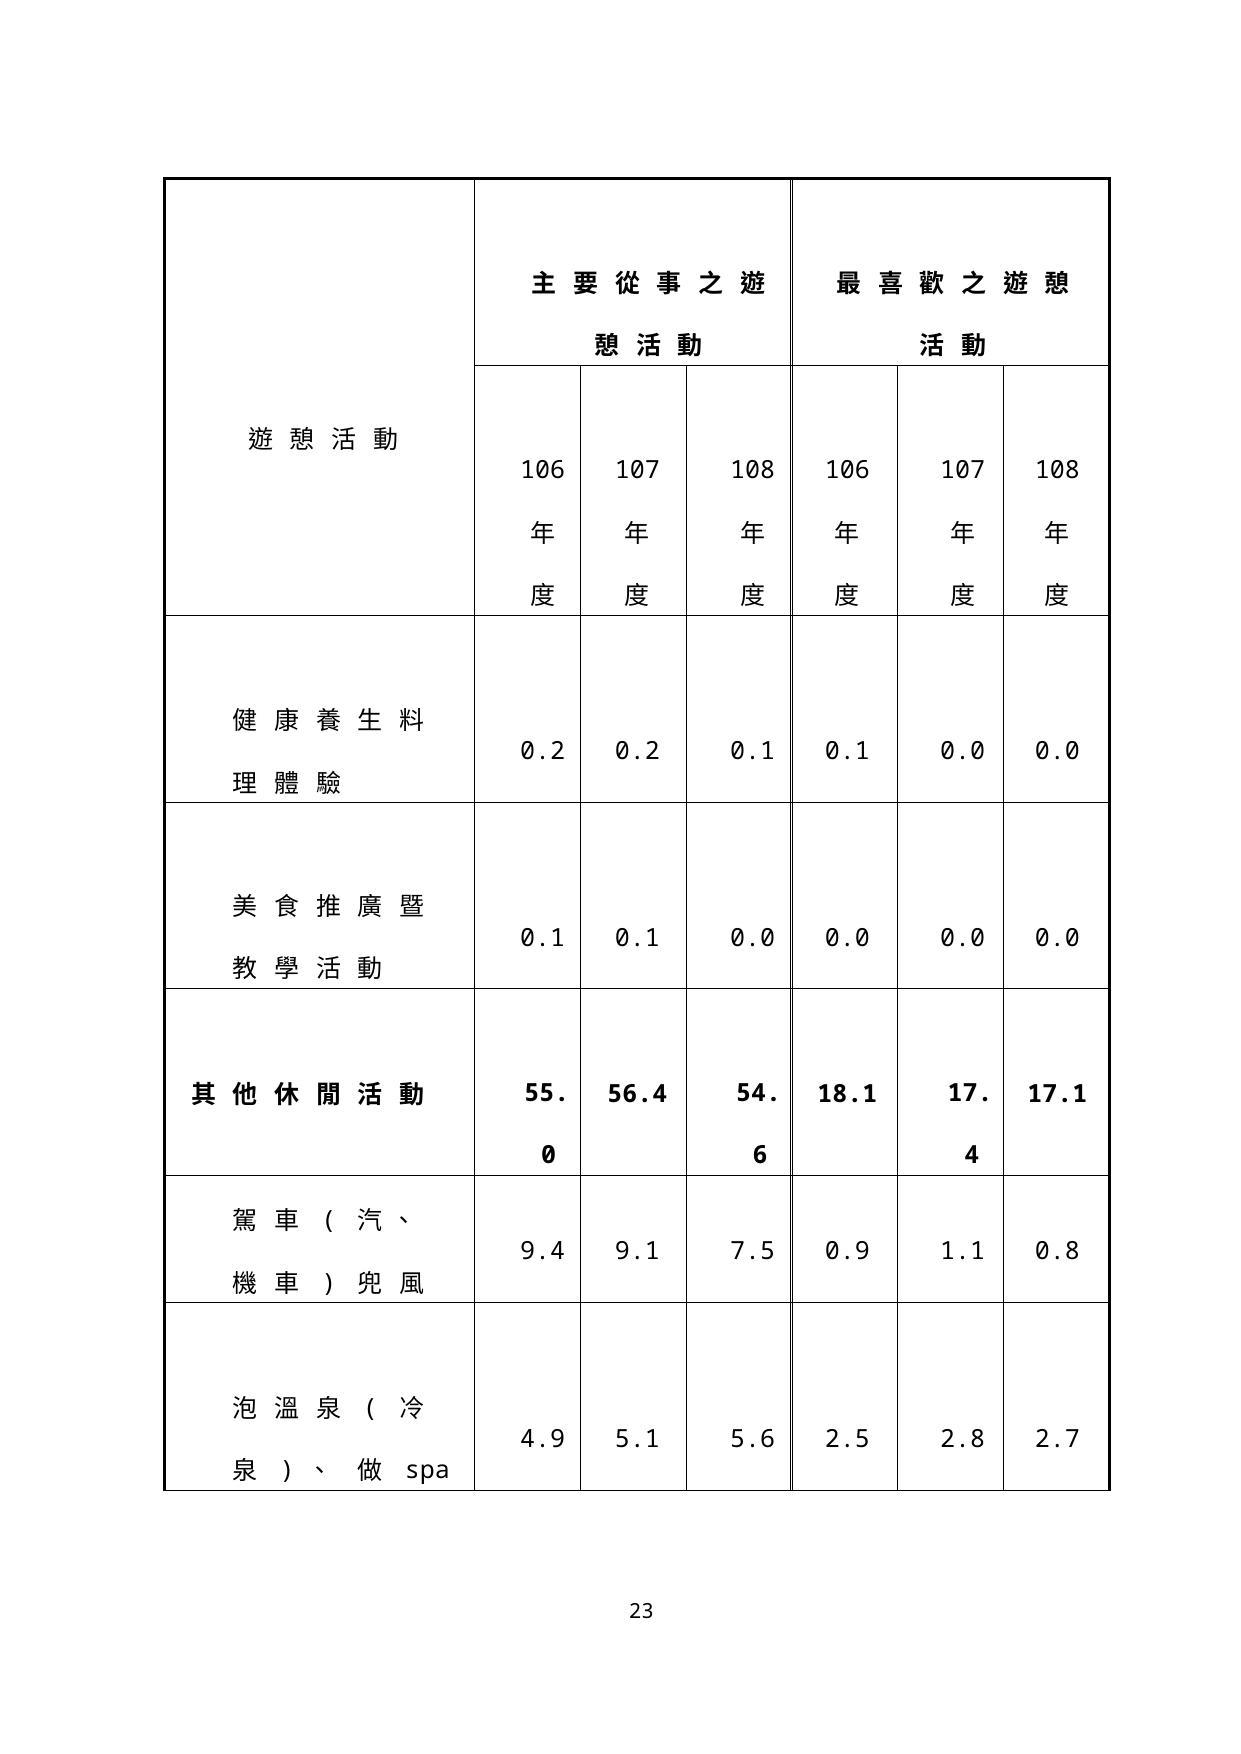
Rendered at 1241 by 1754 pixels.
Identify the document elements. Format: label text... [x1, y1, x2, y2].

table_cell 108年度 [1004, 366, 1108, 615]
table_cell 美食推廣暨教學活動 [166, 803, 474, 988]
table_header 遊憩活動 [166, 180, 474, 615]
table_cell 0.0 [687, 803, 790, 988]
table_cell 0.0 [793, 803, 897, 988]
table_cell 9.1 [581, 1176, 686, 1302]
table_cell 0.2 [475, 616, 580, 802]
table_cell 0.0 [1004, 616, 1108, 802]
table_cell 1.1 [898, 1176, 1003, 1302]
table_cell 5.1 [581, 1303, 686, 1490]
table_cell 0.0 [1004, 803, 1108, 988]
table_cell 健康養生料理體驗 [166, 616, 474, 802]
table_cell 其他休閒活動 [166, 989, 474, 1175]
table_cell 駕車(汽、機車)兜風 [166, 1176, 474, 1302]
table_cell 9.4 [475, 1176, 580, 1302]
table_cell 54.6 [687, 989, 790, 1175]
table_cell 107年度 [581, 366, 686, 615]
table_cell 106年度 [475, 366, 580, 615]
table_cell 4.9 [475, 1303, 580, 1490]
table_cell 0.8 [1004, 1176, 1108, 1302]
table_cell 0.1 [581, 803, 686, 988]
table_cell 7.5 [687, 1176, 790, 1302]
table_cell 2.7 [1004, 1303, 1108, 1490]
table_cell 0.0 [898, 616, 1003, 802]
table_cell 17.1 [1004, 989, 1108, 1175]
table_cell 2.8 [898, 1303, 1003, 1490]
table_cell 0.1 [475, 803, 580, 988]
table_cell 108年度 [687, 366, 790, 615]
table_cell 17.4 [898, 989, 1003, 1175]
table_header 最喜歡之遊憩活動 [793, 180, 1108, 365]
table_cell 2.5 [793, 1303, 897, 1490]
table_header 主要從事之遊憩活動 [475, 180, 790, 365]
table_cell 107年度 [898, 366, 1003, 615]
table_cell 18.1 [793, 989, 897, 1175]
table_cell 56.4 [581, 989, 686, 1175]
table_cell 0.0 [898, 803, 1003, 988]
table_cell 106年度 [793, 366, 897, 615]
table_cell 0.1 [687, 616, 790, 802]
table_cell 泡溫泉(冷泉)、做spa [166, 1303, 474, 1490]
table_cell 0.1 [793, 616, 897, 802]
table_cell 5.6 [687, 1303, 790, 1490]
table_cell 0.9 [793, 1176, 897, 1302]
table_cell 0.2 [581, 616, 686, 802]
table_cell 55.0 [475, 989, 580, 1175]
